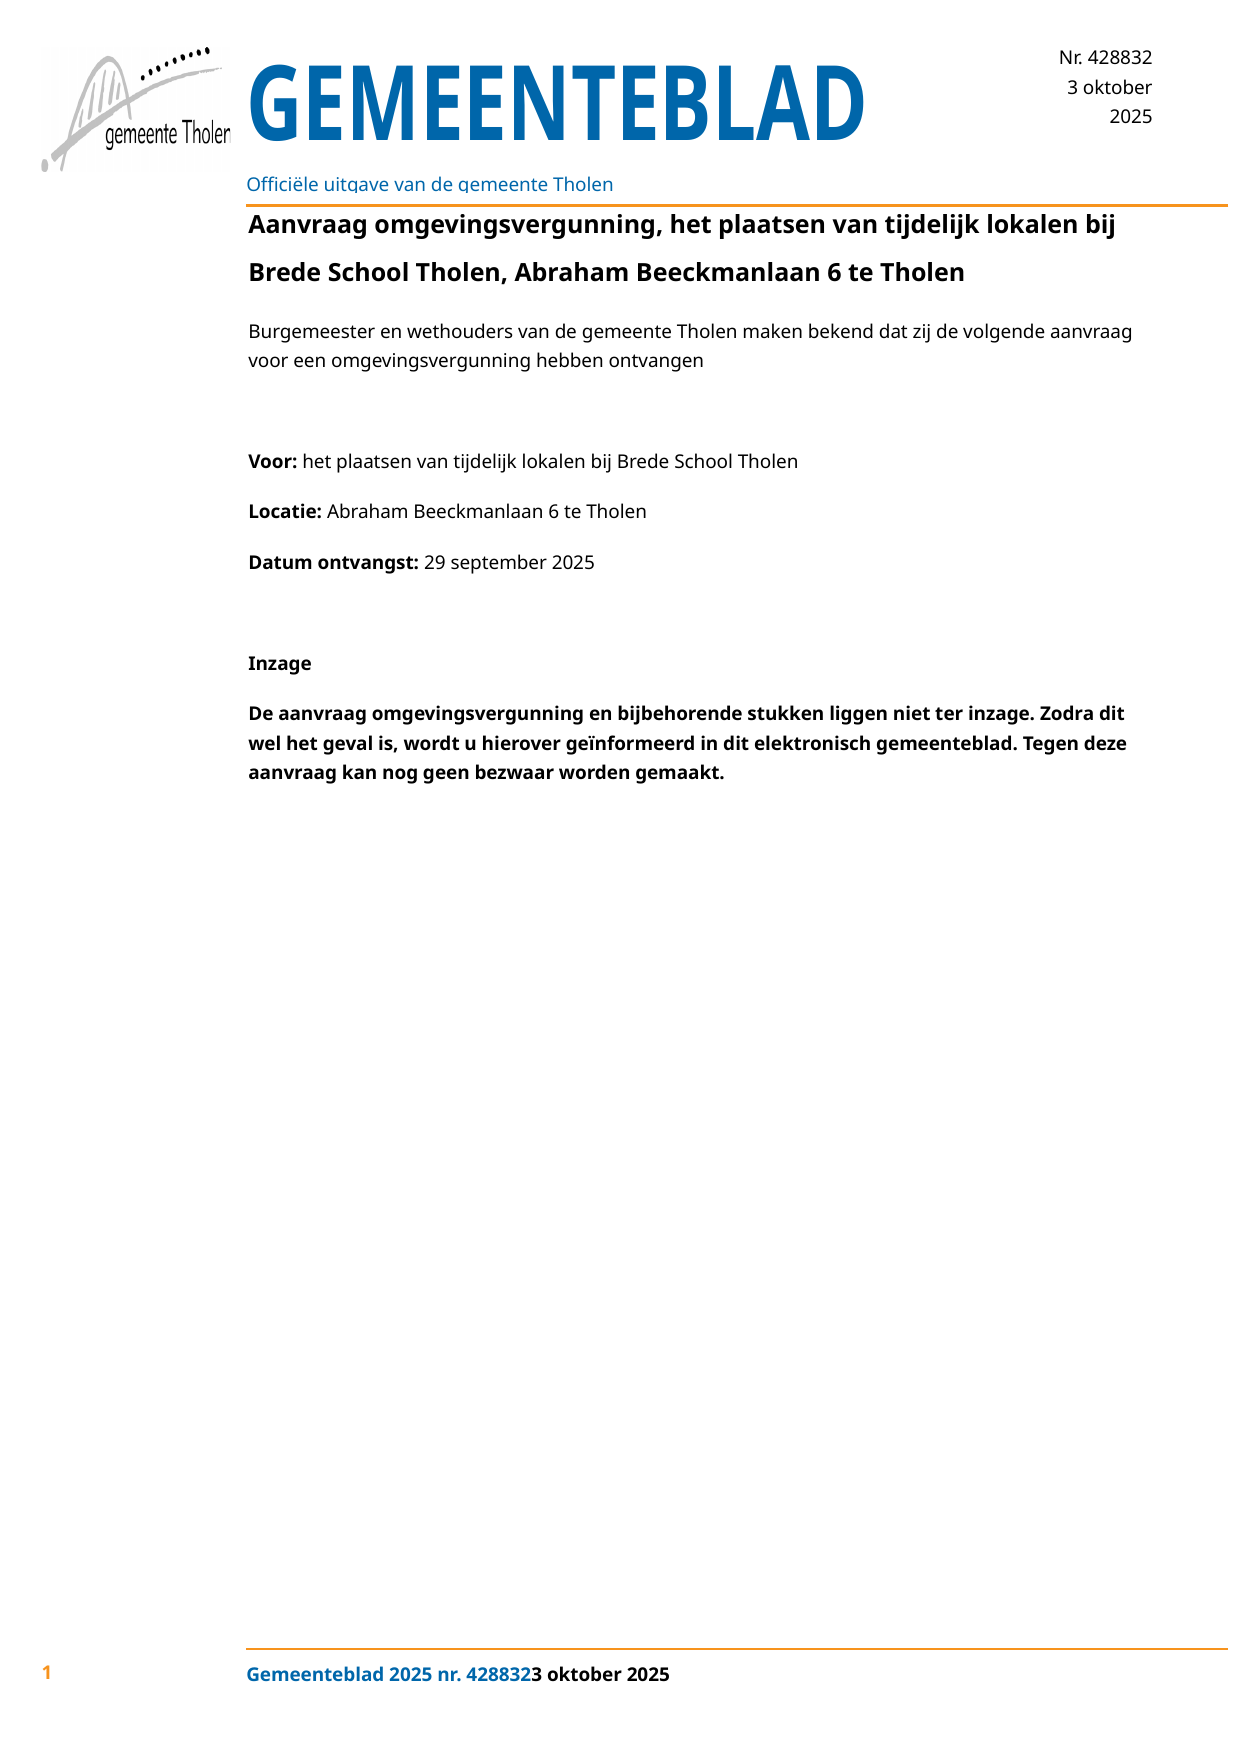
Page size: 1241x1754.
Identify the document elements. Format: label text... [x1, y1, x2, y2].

text Burgemeester en wethouders van de gemeente Tholen maken bekend dat zij de volgende aanvraag voor een omgevingsvergunning hebben ontvangen [248, 318, 1152, 373]
text Datum ontvangst: 29 september 2025 [248, 549, 1152, 575]
picture [41, 47, 231, 172]
text Inzage [248, 650, 1152, 676]
text Locatie: Abraham Beeckmanlaan 6 te Tholen [248, 499, 1152, 524]
text Aanvraag omgevingsvergunning, het plaatsen van tijdelijk lokalen bij Brede School Tholen, Abraham Beeckmanlaan 6 te Tholen [248, 207, 1152, 288]
text Voor: het plaatsen van tijdelijk lokalen bij Brede School Tholen [248, 448, 1152, 474]
text De aanvraag omgevingsvergunning en bijbehorende stukken liggen niet ter inzage. Zodra dit wel het geval is, wordt u hierover geïnformeerd in dit elektronisch gemeenteblad. Tegen deze aanvraag kan nog geen bezwaar worden gemaakt. [248, 700, 1152, 785]
